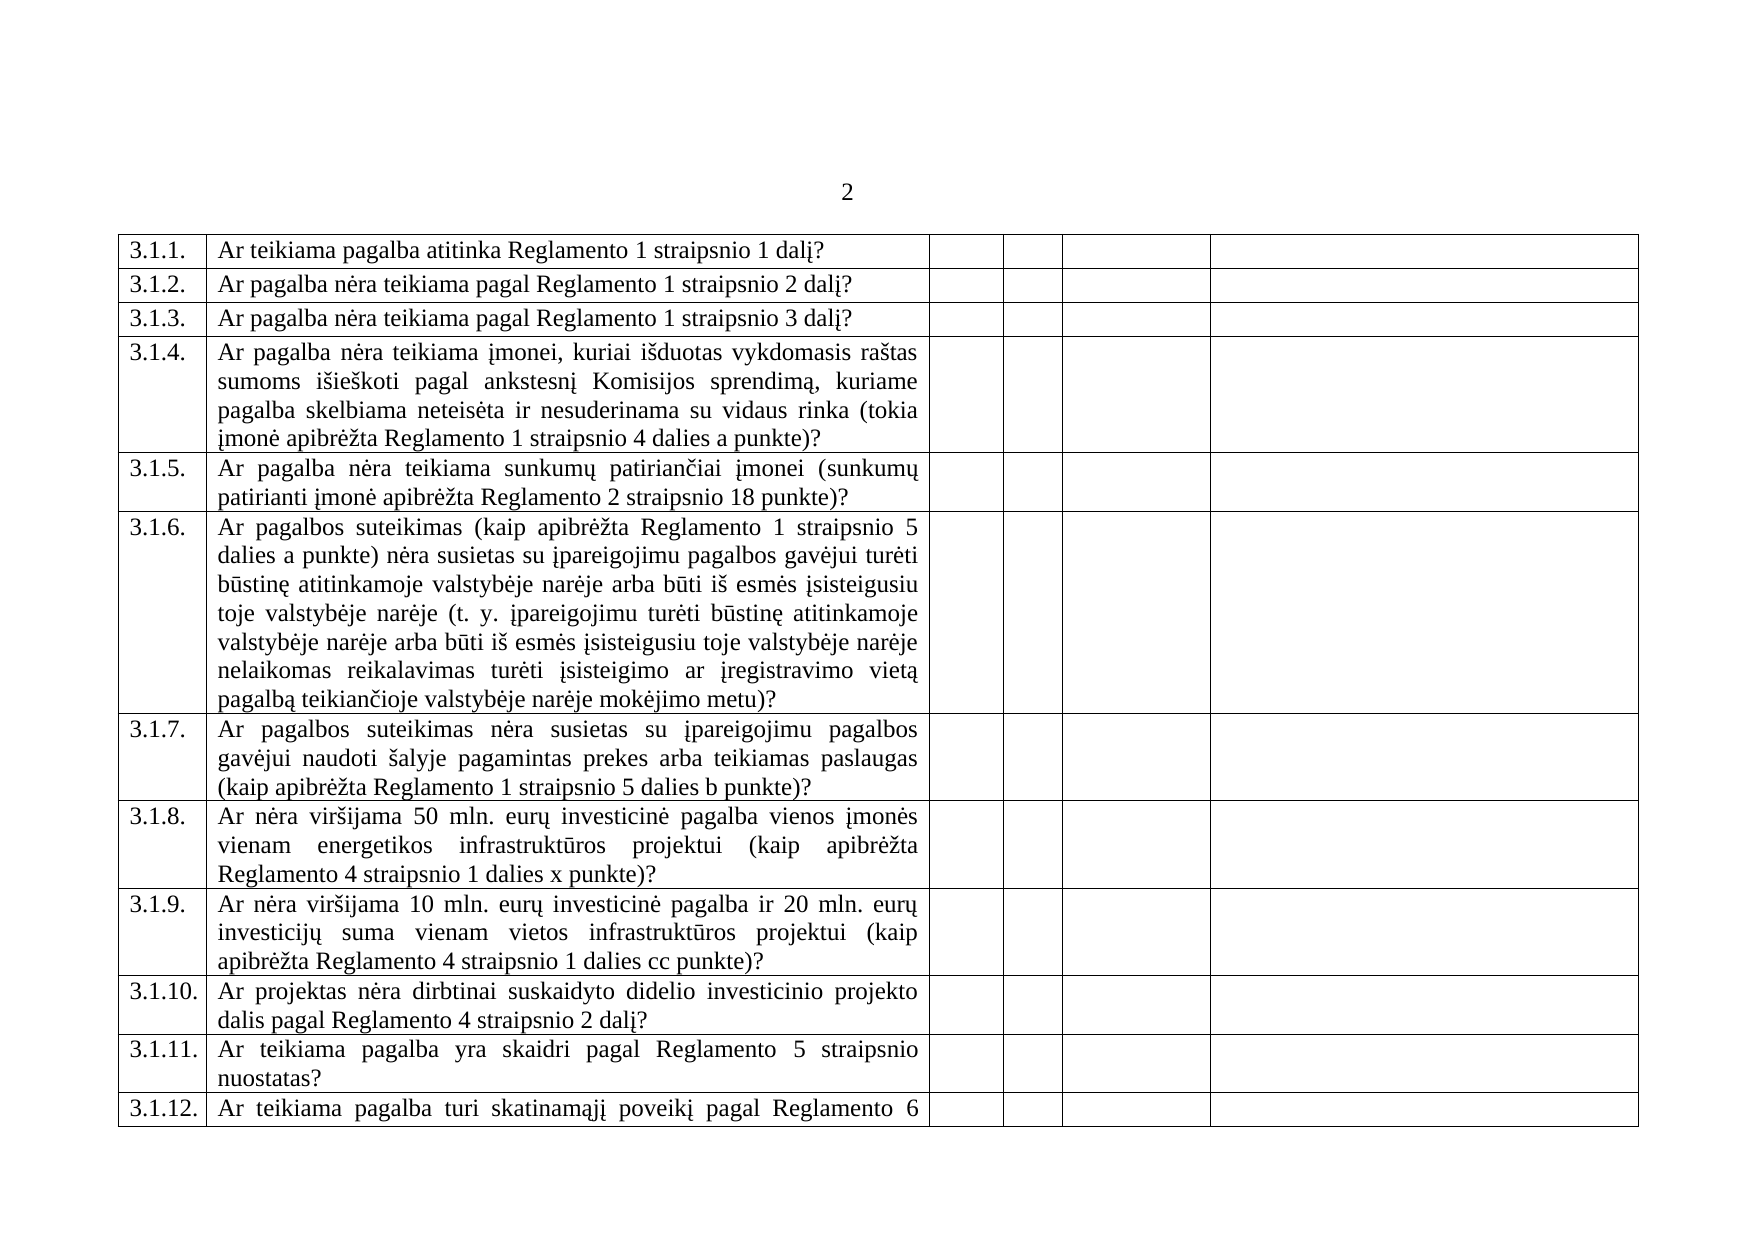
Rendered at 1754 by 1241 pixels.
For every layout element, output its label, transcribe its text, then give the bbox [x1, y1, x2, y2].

table_cell 3.1.5. [119, 453, 206, 511]
table_cell Ar pagalbos suteikimas (kaip apibrėžta Reglamento 1 straipsnio 5 dalies a punkte) nėra susietas su įpareigojimu pagalbos gavėjui turėti būstinę atitinkamoje valstybėje narėje arba būti iš esmės įsisteigusiu toje valstybėje narėje (t. y. įpareigojimu turėti būstinę atitinkamoje valstybėje narėje arba būti iš esmės įsisteigusiu toje valstybėje narėje nelaikomas reikalavimas turėti įsisteigimo ar įregistravimo vietą pagalbą teikiančioje valstybėje narėje mokėjimo metu)? [207, 512, 929, 713]
table_cell [1004, 889, 1062, 975]
table_cell [1004, 1035, 1062, 1092]
table_cell Ar pagalba nėra teikiama įmonei, kuriai išduotas vykdomasis raštas sumoms išieškoti pagal ankstesnį Komisijos sprendimą, kuriame pagalba skelbiama neteisėta ir nesuderinama su vidaus rinka (tokia įmonė apibrėžta Reglamento 1 straipsnio 4 dalies a punkte)? [207, 337, 929, 452]
table_cell 3.1.7. [119, 714, 206, 800]
table_cell [1004, 303, 1062, 336]
table_cell [1004, 235, 1062, 268]
table_cell [1211, 801, 1638, 888]
table_cell [1211, 337, 1638, 452]
table_cell 3.1.2. [119, 269, 206, 302]
table_cell [1063, 453, 1210, 511]
table_cell [930, 303, 1003, 336]
table_cell [930, 801, 1003, 888]
table_cell 3.1.12. [119, 1093, 206, 1126]
table_cell [1211, 512, 1638, 713]
table_cell [1004, 453, 1062, 511]
table_cell 3.1.3. [119, 303, 206, 336]
table_cell [930, 976, 1003, 1033]
table_cell [1063, 1093, 1210, 1126]
table_cell [1211, 1035, 1638, 1092]
table_cell [1004, 1093, 1062, 1126]
table_cell [1211, 1093, 1638, 1126]
table_cell [930, 1035, 1003, 1092]
table_cell [930, 337, 1003, 452]
table_cell [1063, 512, 1210, 713]
table_cell [1004, 801, 1062, 888]
table_cell 3.1.11. [119, 1035, 206, 1092]
table_cell [1063, 976, 1210, 1033]
table_cell [1004, 512, 1062, 713]
table_cell [1063, 337, 1210, 452]
table_cell 3.1.6. [119, 512, 206, 713]
table_cell Ar pagalba nėra teikiama pagal Reglamento 1 straipsnio 3 dalį? [207, 303, 929, 336]
table_cell [930, 889, 1003, 975]
table_cell [1004, 714, 1062, 800]
table_cell Ar pagalba nėra teikiama sunkumų patiriančiai įmonei (sunkumų patirianti įmonė apibrėžta Reglamento 2 straipsnio 18 punkte)? [207, 453, 929, 511]
table_cell [930, 235, 1003, 268]
table_cell [930, 269, 1003, 302]
table_cell [1211, 453, 1638, 511]
table_cell [1063, 714, 1210, 800]
table_cell 3.1.10. [119, 976, 206, 1033]
table_cell Ar pagalba nėra teikiama pagal Reglamento 1 straipsnio 2 dalį? [207, 269, 929, 302]
table_cell [1004, 269, 1062, 302]
table_cell 3.1.9. [119, 889, 206, 975]
table_cell [1063, 801, 1210, 888]
table_cell Ar teikiama pagalba atitinka Reglamento 1 straipsnio 1 dalį? [207, 235, 929, 268]
table_cell Ar nėra viršijama 50 mln. eurų investicinė pagalba vienos įmonės vienam energetikos infrastruktūros projektui (kaip apibrėžta Reglamento 4 straipsnio 1 dalies x punkte)? [207, 801, 929, 888]
table_cell [1211, 303, 1638, 336]
table_cell [1063, 235, 1210, 268]
table_cell [1004, 337, 1062, 452]
table_cell [1211, 889, 1638, 975]
table_cell Ar teikiama pagalba yra skaidri pagal Reglamento 5 straipsnio nuostatas? [207, 1035, 929, 1092]
table_cell [930, 1093, 1003, 1126]
table_cell [1211, 976, 1638, 1033]
table_cell [930, 714, 1003, 800]
table_cell [1211, 269, 1638, 302]
table_cell [1063, 1035, 1210, 1092]
table_cell [1211, 235, 1638, 268]
table_cell Ar nėra viršijama 10 mln. eurų investicinė pagalba ir 20 mln. eurų investicijų suma vienam vietos infrastruktūros projektui (kaip apibrėžta Reglamento 4 straipsnio 1 dalies cc punkte)? [207, 889, 929, 975]
table_cell [1063, 269, 1210, 302]
table_cell Ar pagalbos suteikimas nėra susietas su įpareigojimu pagalbos gavėjui naudoti šalyje pagamintas prekes arba teikiamas paslaugas (kaip apibrėžta Reglamento 1 straipsnio 5 dalies b punkte)? [207, 714, 929, 800]
table_cell Ar teikiama pagalba turi skatinamąjį poveikį pagal Reglamento 6 [207, 1093, 929, 1126]
table_cell [1063, 303, 1210, 336]
table_cell 3.1.4. [119, 337, 206, 452]
table_cell [1211, 714, 1638, 800]
table_cell [930, 512, 1003, 713]
table_cell 3.1.1. [119, 235, 206, 268]
table_cell [930, 453, 1003, 511]
table_cell [1004, 976, 1062, 1033]
table_cell Ar projektas nėra dirbtinai suskaidyto didelio investicinio projekto dalis pagal Reglamento 4 straipsnio 2 dalį? [207, 976, 929, 1033]
table_cell [1063, 889, 1210, 975]
table_cell 3.1.8. [119, 801, 206, 888]
